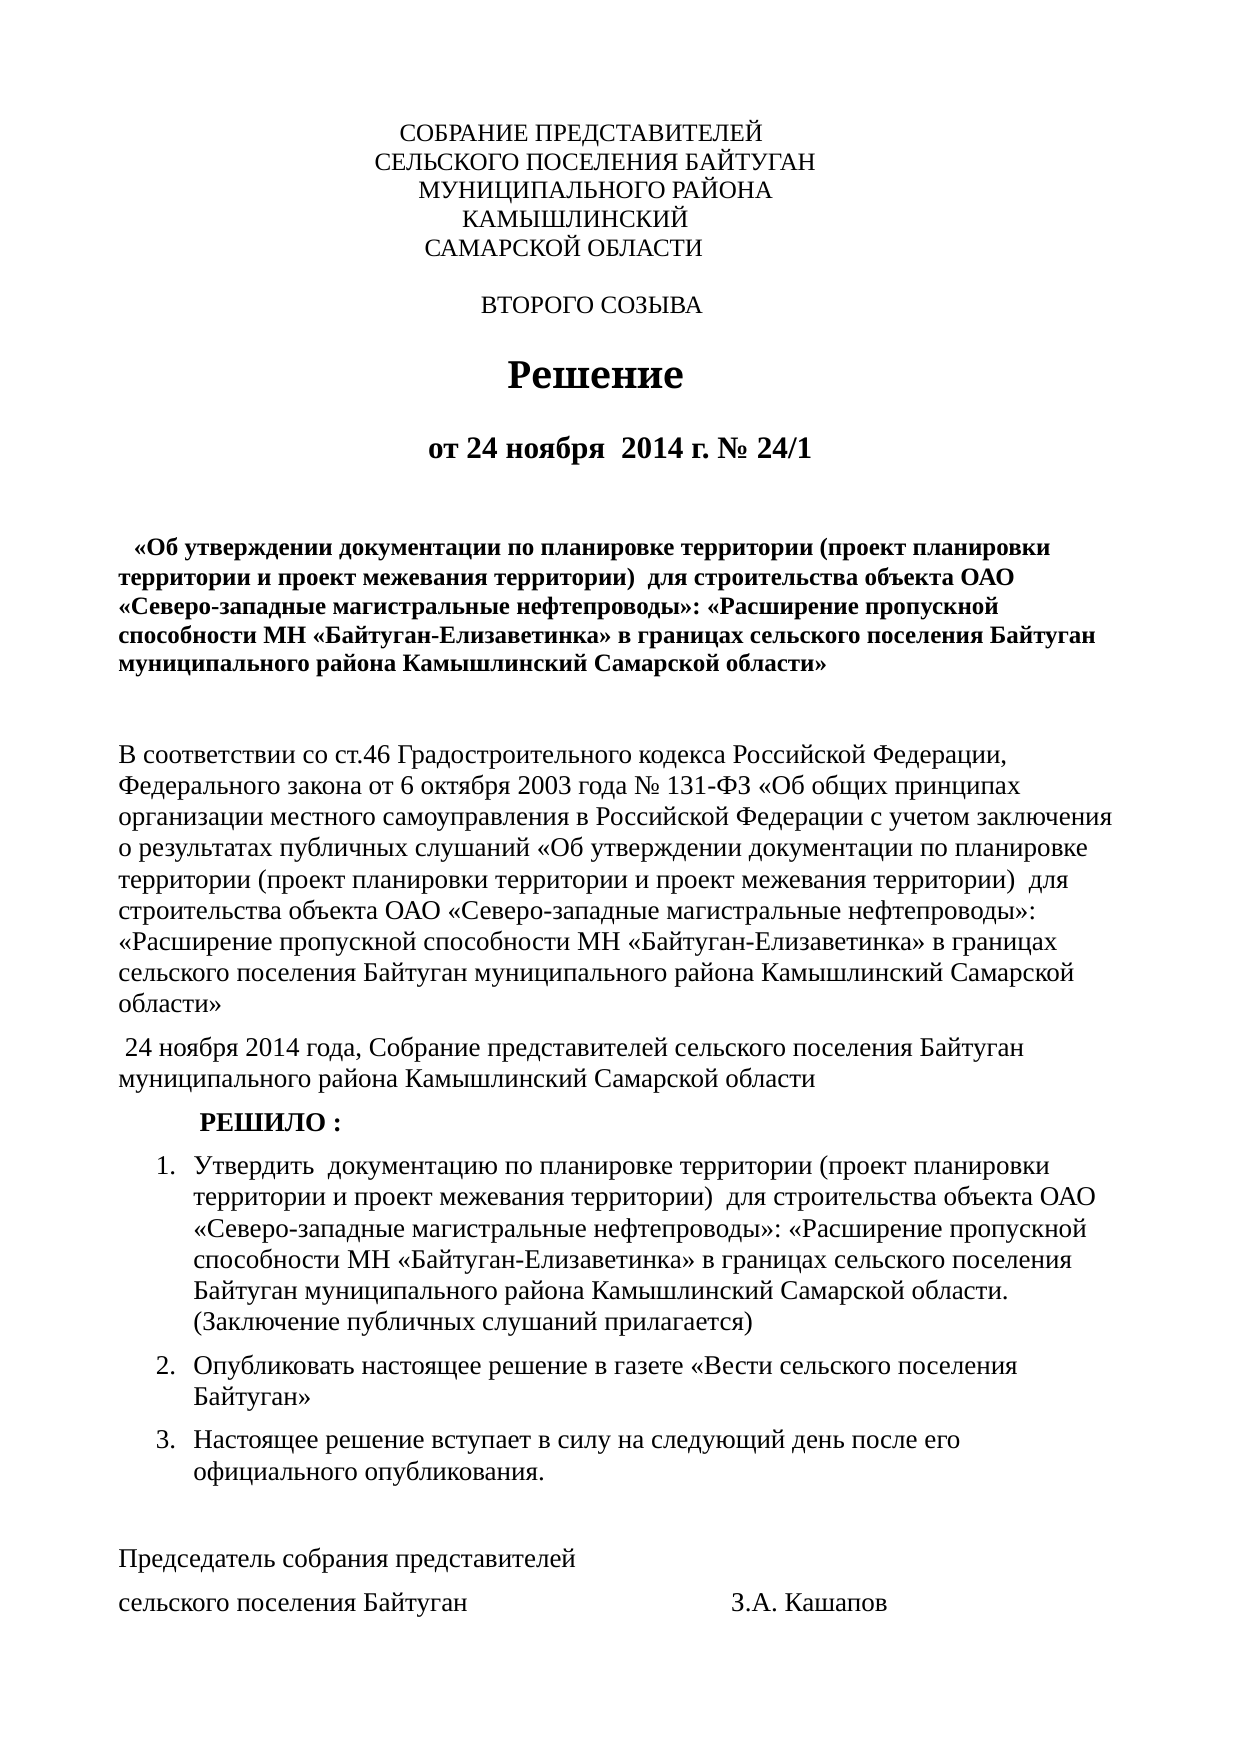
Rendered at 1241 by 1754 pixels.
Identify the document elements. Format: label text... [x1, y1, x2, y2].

subtitle Решение [118, 349, 1122, 400]
subtitle КАМЫШЛИНСКИЙ [118, 204, 1122, 233]
subtitle СЕЛЬСКОГО ПОСЕЛЕНИЯ БАЙТУГАН [118, 147, 1122, 176]
text РЕШИЛО : [118, 1106, 1122, 1137]
text сельского поселения Байтуган З.А. Кашапов [118, 1586, 1122, 1617]
list Настоящее решение вступает в силу на следующий день после его официального опубликования. [156, 1423, 1122, 1486]
text СОБРАНИЕ ПРЕДСТАВИТЕЛЕЙ [118, 118, 1122, 147]
list Утвердить документацию по планировке территории (проект планировки территории и проект межевания территории) для строительства объекта ОАО «Северо-западные магистральные нефтепроводы»: «Расширение пропускной способности МН «Байтуган-Елизаветинка» в границах сельского поселения Байтуган муниципального района Камышлинский Самарской области. (Заключение публичных слушаний прилагается) [156, 1149, 1122, 1336]
text Председатель собрания представителей [118, 1542, 1122, 1573]
text от 24 ноября 2014 г. № 24/1 [118, 429, 1122, 465]
text В соответствии со ст.46 Градостроительного кодекса Российской Федерации, Федерального закона от 6 октября 2003 года № 131-ФЗ «Об общих принципах организации местного самоуправления в Российской Федерации с учетом заключения о результатах публичных слушаний «Об утверждении документации по планировке территории (проект планировки территории и проект межевания территории) для строительства объекта ОАО «Северо-западные магистральные нефтепроводы»: «Расширение пропускной способности МН «Байтуган-Елизаветинка» в границах сельского поселения Байтуган муниципального района Камышлинский Самарской области» [118, 738, 1122, 1018]
subtitle ВТОРОГО СОЗЫВА [118, 291, 1122, 319]
subtitle МУНИЦИПАЛЬНОГО РАЙОНА [118, 176, 1122, 204]
text «Об утверждении документации по планировке территории (проект планировки территории и проект межевания территории) для строительства объекта ОАО «Северо-западные магистральные нефтепроводы»: «Расширение пропускной способности МН «Байтуган-Елизаветинка» в границах сельского поселения Байтуган муниципального района Камышлинский Самарской области» [118, 526, 1122, 677]
list Опубликовать настоящее решение в газете «Вести сельского поселения Байтуган» [156, 1349, 1122, 1411]
text 24 ноября 2014 года, Собрание представителей сельского поселения Байтуган муниципального района Камышлинский Самарской области [118, 1031, 1122, 1093]
subtitle САМАРСКОЙ ОБЛАСТИ [118, 233, 1122, 262]
